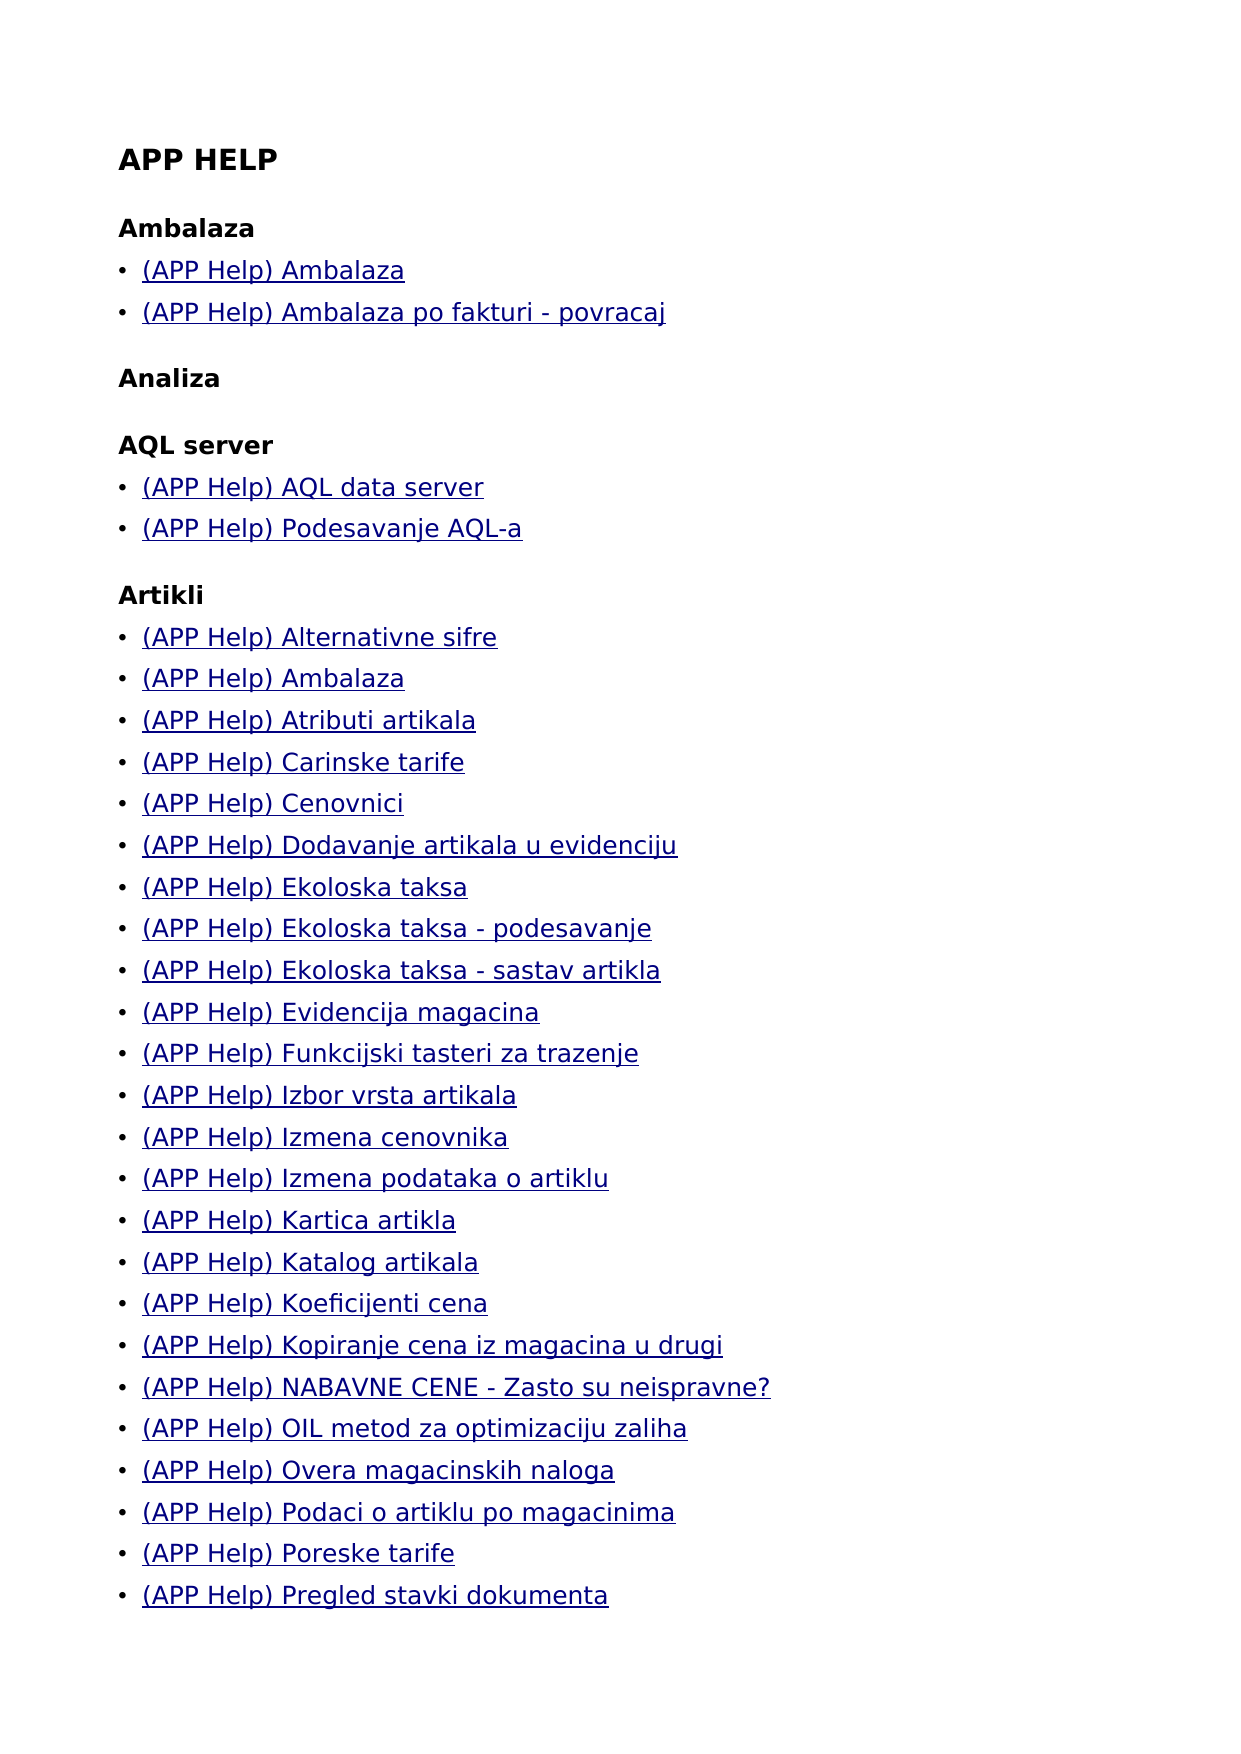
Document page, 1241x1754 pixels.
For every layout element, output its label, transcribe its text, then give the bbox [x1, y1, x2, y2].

list (APP Help) Poreske tarife [118, 1539, 1122, 1569]
list (APP Help) AQL data server [118, 473, 1122, 502]
list (APP Help) OIL metod za optimizaciju zaliha [118, 1414, 1122, 1444]
list (APP Help) Katalog artikala [118, 1248, 1122, 1277]
list (APP Help) Ekoloska taksa [118, 873, 1122, 902]
list (APP Help) Carinske tarife [118, 748, 1122, 777]
list (APP Help) Ambalaza po fakturi - povracaj [118, 298, 1122, 327]
list (APP Help) Podaci o artiklu po magacinima [118, 1498, 1122, 1527]
list (APP Help) NABAVNE CENE - Zasto su neispravne? [118, 1373, 1122, 1402]
subtitle Ambalaza [118, 214, 1122, 244]
list (APP Help) Izmena cenovnika [118, 1123, 1122, 1152]
list (APP Help) Ekoloska taksa - podesavanje [118, 914, 1122, 944]
list (APP Help) Izmena podataka o artiklu [118, 1164, 1122, 1194]
list (APP Help) Cenovnici [118, 789, 1122, 819]
list (APP Help) Dodavanje artikala u evidenciju [118, 831, 1122, 860]
subtitle AQL server [118, 431, 1122, 460]
list (APP Help) Pregled stavki dokumenta [118, 1581, 1122, 1610]
list (APP Help) Kopiranje cena iz magacina u drugi [118, 1331, 1122, 1360]
list (APP Help) Evidencija magacina [118, 998, 1122, 1027]
list (APP Help) Koeficijenti cena [118, 1289, 1122, 1319]
list (APP Help) Overa magacinskih naloga [118, 1456, 1122, 1485]
list (APP Help) Atributi artikala [118, 706, 1122, 735]
subtitle Artikli [118, 581, 1122, 610]
list (APP Help) Ambalaza [118, 664, 1122, 694]
list (APP Help) Funkcijski tasteri za trazenje [118, 1039, 1122, 1069]
list (APP Help) Ekoloska taksa - sastav artikla [118, 956, 1122, 985]
list (APP Help) Kartica artikla [118, 1206, 1122, 1235]
list (APP Help) Ambalaza [118, 256, 1122, 285]
list (APP Help) Izbor vrsta artikala [118, 1081, 1122, 1110]
subtitle Analiza [118, 364, 1122, 394]
list (APP Help) Podesavanje AQL-a [118, 514, 1122, 544]
subtitle APP HELP [118, 143, 1122, 177]
list (APP Help) Alternativne sifre [118, 623, 1122, 652]
